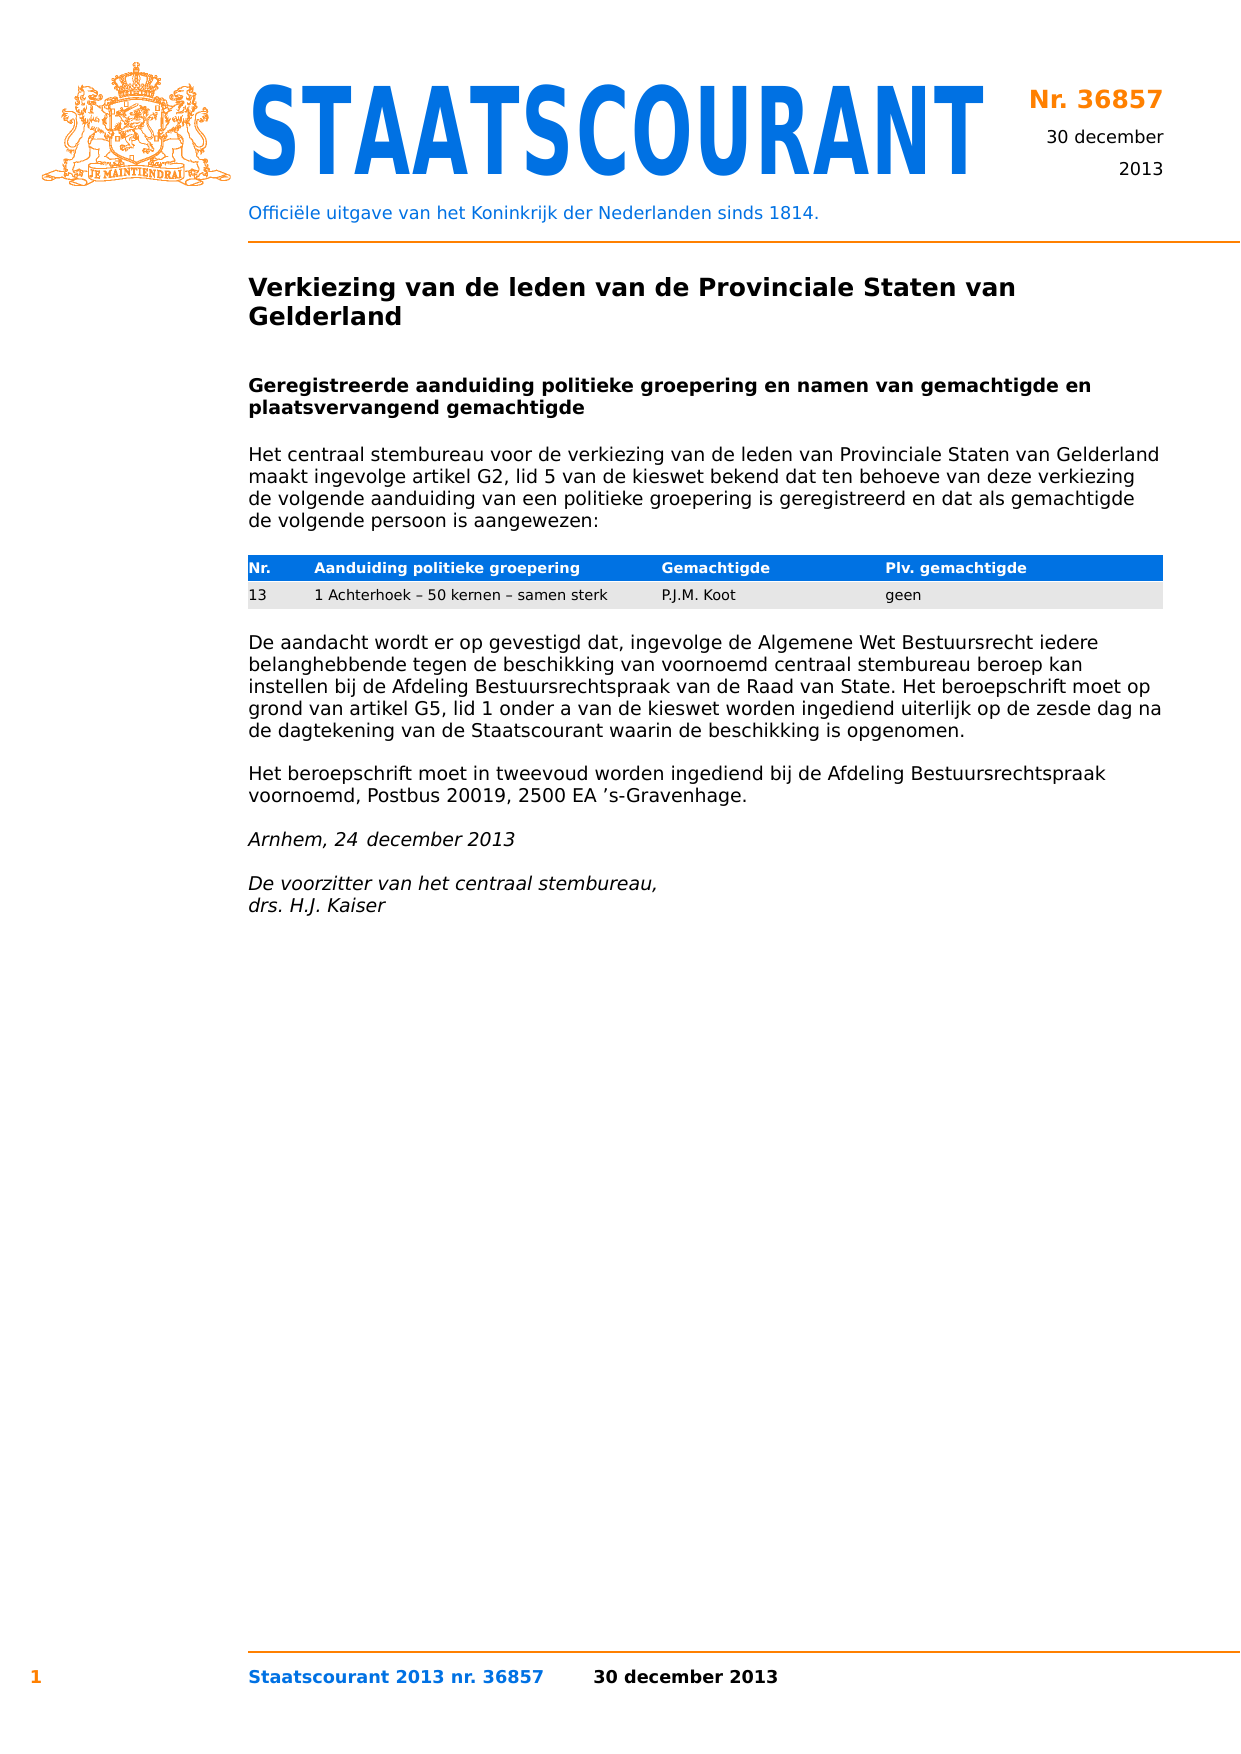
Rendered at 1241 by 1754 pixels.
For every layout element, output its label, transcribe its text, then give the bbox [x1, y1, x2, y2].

table_cell P.J.M. Koot [655, 582, 879, 609]
text De voorzitter van het centraal stembureau, drs. H.J. Kaiser [248, 873, 1163, 917]
table_header [25, 62, 248, 241]
text Arnhem, 24 december 2013 [248, 829, 1163, 851]
table_cell geen [879, 582, 1163, 609]
table_cell 1 Achterhoek – 50 kernen – samen sterk [308, 582, 655, 609]
table_header Gemachtigde [655, 555, 879, 581]
table_header Nr. 36857 [998, 62, 1240, 121]
table_header Aanduiding politieke groepering [308, 555, 655, 581]
table_header Plv. gemachtigde [879, 555, 1163, 581]
picture [41, 62, 231, 186]
table_header STAATSCOURANT [248, 62, 998, 203]
table_cell 30 december [998, 121, 1240, 153]
text Het centraal stembureau voor de verkiezing van de leden van Provinciale Staten van Gelderland maakt ingevolge artikel G2, lid 5 van de kieswet bekend dat ten behoeve van deze verkiezing de volgende aanduiding van een politieke groepering is geregistreerd en dat als gemachtigde de volgende persoon is aangewezen: [248, 444, 1163, 532]
table_cell 13 [248, 582, 308, 609]
table_header Nr. [248, 555, 308, 581]
text De aandacht wordt er op gevestigd dat, ingevolge de Algemene Wet Bestuursrecht iedere belanghebbende tegen de beschikking van voornoemd centraal stembureau beroep kan instellen bij de Afdeling Bestuursrechtspraak van de Raad van State. Het beroepschrift moet op grond van artikel G5, lid 1 onder a van de kieswet worden ingediend uiterlijk op de zesde dag na de dagtekening van de Staatscourant waarin de beschikking is opgenomen. [248, 632, 1163, 741]
text Het beroepschrift moet in tweevoud worden ingediend bij de Afdeling Bestuursrechtspraak voornoemd, Postbus 20019, 2500 EA ’s-Gravenhage. [248, 763, 1163, 807]
table_cell 2013 [998, 153, 1240, 203]
subtitle Verkiezing van de leden van de Provinciale Staten van Gelderland [248, 273, 1163, 331]
subtitle Geregistreerde aanduiding politieke groepering en namen van gemachtigde en plaatsvervangend gemachtigde [248, 375, 1163, 419]
table_cell Officiële uitgave van het Koninkrijk der Nederlanden sinds 1814. [248, 203, 1240, 241]
